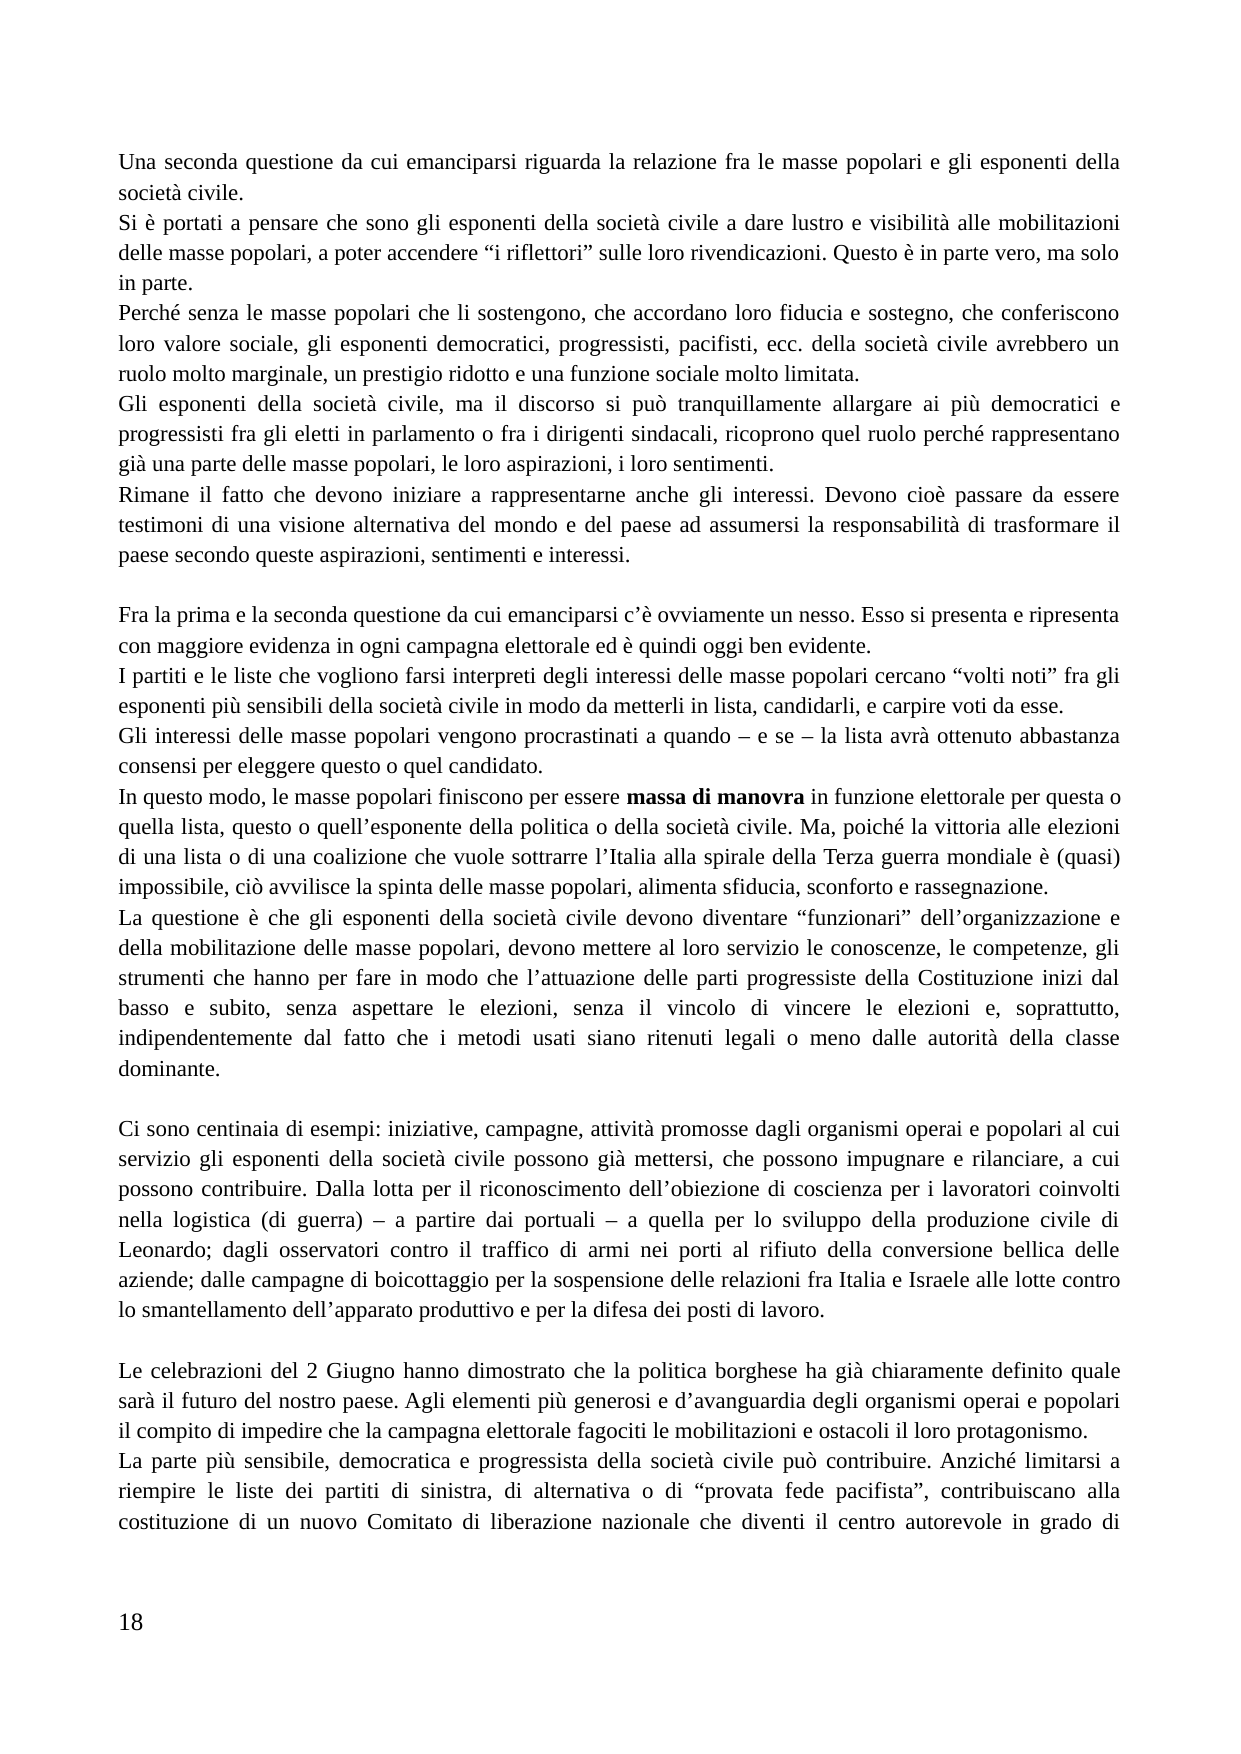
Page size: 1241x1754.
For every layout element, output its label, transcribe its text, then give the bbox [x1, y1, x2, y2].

text I partiti e le liste che vogliono farsi interpreti degli interessi delle masse popolari cercano “volti noti” fra gli esponenti più sensibili della società civile in modo da metterli in lista, candidarli, e carpire voti da esse. [118, 662, 1122, 718]
text Gli esponenti della società civile, ma il discorso si può tranquillamente allargare ai più democratici e progressisti fra gli eletti in parlamento o fra i dirigenti sindacali, ricoprono quel ruolo perché rappresentano già una parte delle masse popolari, le loro aspirazioni, i loro sentimenti. [118, 390, 1122, 477]
text Si è portati a pensare che sono gli esponenti della società civile a dare lustro e visibilità alle mobilitazioni delle masse popolari, a poter accendere “i riflettori” sulle loro rivendicazioni. Questo è in parte vero, ma solo in parte. [118, 209, 1122, 296]
text Una seconda questione da cui emanciparsi riguarda la relazione fra le masse popolari e gli esponenti della società civile. [118, 148, 1122, 205]
text Fra la prima e la seconda questione da cui emanciparsi c’è ovviamente un nesso. Esso si presenta e ripresenta con maggiore evidenza in ogni campagna elettorale ed è quindi oggi ben evidente. [118, 601, 1122, 658]
text Rimane il fatto che devono iniziare a rappresentarne anche gli interessi. Devono cioè passare da essere testimoni di una visione alternativa del mondo e del paese ad assumersi la responsabilità di trasformare il paese secondo queste aspirazioni, sentimenti e interessi. [118, 481, 1122, 567]
text In questo modo, le masse popolari finiscono per essere massa di manovra in funzione elettorale per questa o quella lista, questo o quell’esponente della politica o della società civile. Ma, poiché la vittoria alle elezioni di una lista o di una coalizione che vuole sottrarre l’Italia alla spirale della Terza guerra mondiale è (quasi) impossibile, ciò avvilisce la spinta delle masse popolari, alimenta sfiducia, sconforto e rassegnazione. [118, 783, 1122, 900]
text Perché senza le masse popolari che li sostengono, che accordano loro fiducia e sostegno, che conferiscono loro valore sociale, gli esponenti democratici, progressisti, pacifisti, ecc. della società civile avrebbero un ruolo molto marginale, un prestigio ridotto e una funzione sociale molto limitata. [118, 299, 1122, 386]
text Gli interessi delle masse popolari vengono procrastinati a quando – e se – la lista avrà ottenuto abbastanza consensi per eleggere questo o quel candidato. [118, 722, 1122, 779]
text Ci sono centinaia di esempi: iniziative, campagne, attività promosse dagli organismi operai e popolari al cui servizio gli esponenti della società civile possono già mettersi, che possono impugnare e rilanciare, a cui possono contribuire. Dalla lotta per il riconoscimento dell’obiezione di coscienza per i lavoratori coinvolti nella logistica (di guerra) – a partire dai portuali – a quella per lo sviluppo della produzione civile di Leonardo; dagli osservatori contro il traffico di armi nei porti al rifiuto della conversione bellica delle aziende; dalle campagne di boicottaggio per la sospensione delle relazioni fra Italia e Israele alle lotte contro lo smantellamento dell’apparato produttivo e per la difesa dei posti di lavoro. [118, 1115, 1122, 1323]
text La questione è che gli esponenti della società civile devono diventare “funzionari” dell’organizzazione e della mobilitazione delle masse popolari, devono mettere al loro servizio le conoscenze, le competenze, gli strumenti che hanno per fare in modo che l’attuazione delle parti progressiste della Costituzione inizi dal basso e subito, senza aspettare le elezioni, senza il vincolo di vincere le elezioni e, soprattutto, indipendentemente dal fatto che i metodi usati siano ritenuti legali o meno dalle autorità della classe dominante. [118, 903, 1122, 1081]
text Le celebrazioni del 2 Giugno hanno dimostrato che la politica borghese ha già chiaramente definito quale sarà il futuro del nostro paese. Agli elementi più generosi e d’avanguardia degli organismi operai e popolari il compito di impedire che la campagna elettorale fagociti le mobilitazioni e ostacoli il loro protagonismo. [118, 1357, 1122, 1443]
text La parte più sensibile, democratica e progressista della società civile può contribuire. Anziché limitarsi a riempire le liste dei partiti di sinistra, di alternativa o di “provata fede pacifista”, contribuiscano alla costituzione di un nuovo Comitato di liberazione nazionale che diventi il centro autorevole in grado di [118, 1447, 1122, 1534]
